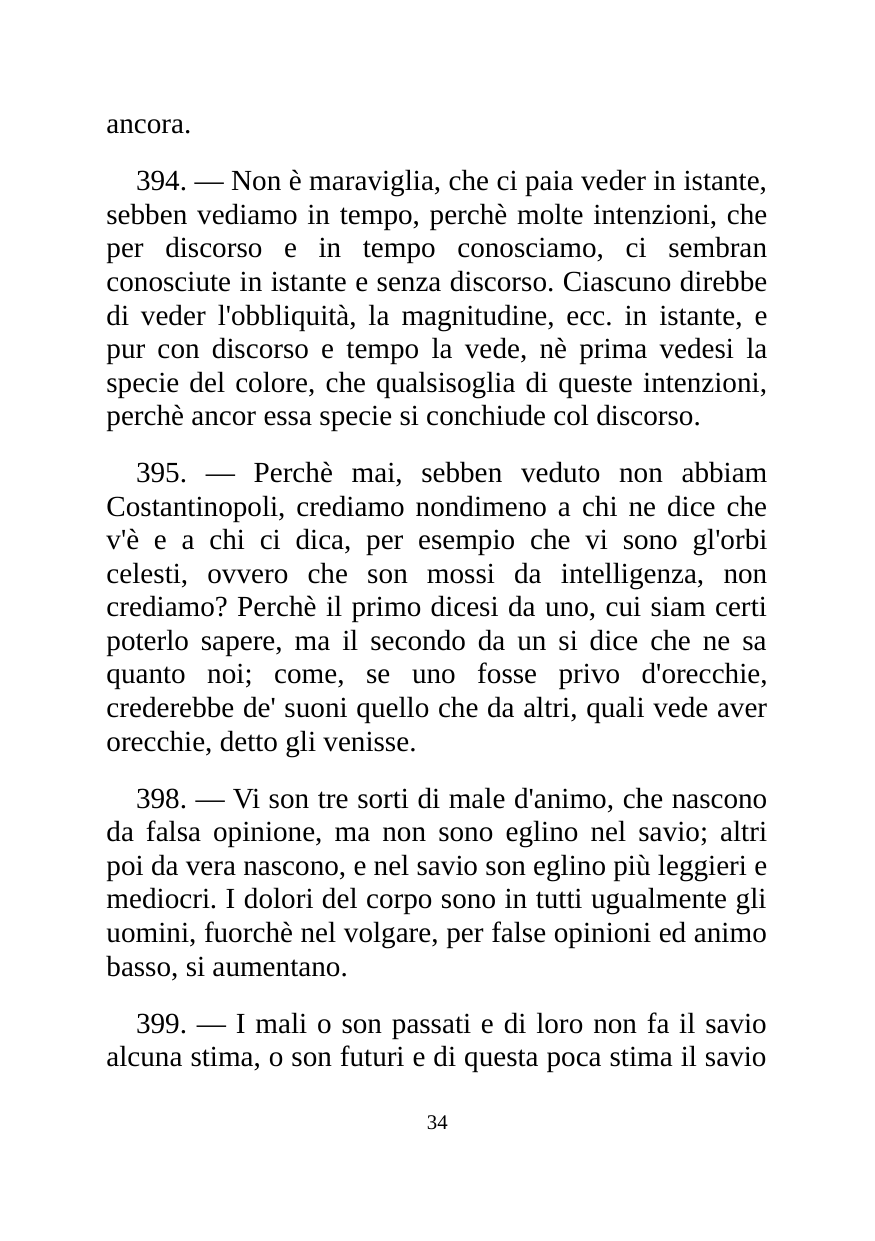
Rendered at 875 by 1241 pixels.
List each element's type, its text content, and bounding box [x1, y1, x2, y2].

text 399. — I mali o son passati e di loro non fa il savio alcuna stima, o son futuri e di questa poca stima il savio [106, 1006, 768, 1073]
text 394. — Non è maraviglia, che ci paia veder in istante, sebben vediamo in tempo, perchè molte intenzioni, che per discorso e in tempo conosciamo, ci sembran conosciute in istante e senza discorso. Ciascuno direbbe di veder l'obbliquità, la magnitudine, ecc. in istante, e pur con discorso e tempo la vede, nè prima vedesi la specie del colore, che qualsisoglia di queste intenzioni, perchè ancor essa specie si conchiude col discorso. [106, 163, 768, 432]
text 398. — Vi son tre sorti di male d'animo, che nascono da falsa opinione, ma non sono eglino nel savio; altri poi da vera nascono, e nel savio son eglino più leggieri e mediocri. I dolori del corpo sono in tutti ugualmente gli uomini, fuorchè nel volgare, per false opinioni ed animo basso, si aumentano. [106, 781, 768, 982]
text 395. — Perchè mai, sebben veduto non abbiam Costantinopoli, crediamo nondimeno a chi ne dice che v'è e a chi ci dica, per esempio che vi sono gl'orbi celesti, ovvero che son mossi da intelligenza, non crediamo? Perchè il primo dicesi da uno, cui siam certi poterlo sapere, ma il secondo da un si dice che ne sa quanto noi; come, se uno fosse privo d'orecchie, crederebbe de' suoni quello che da altri, quali vede aver orecchie, detto gli venisse. [106, 455, 768, 757]
text ancora. [106, 106, 768, 140]
